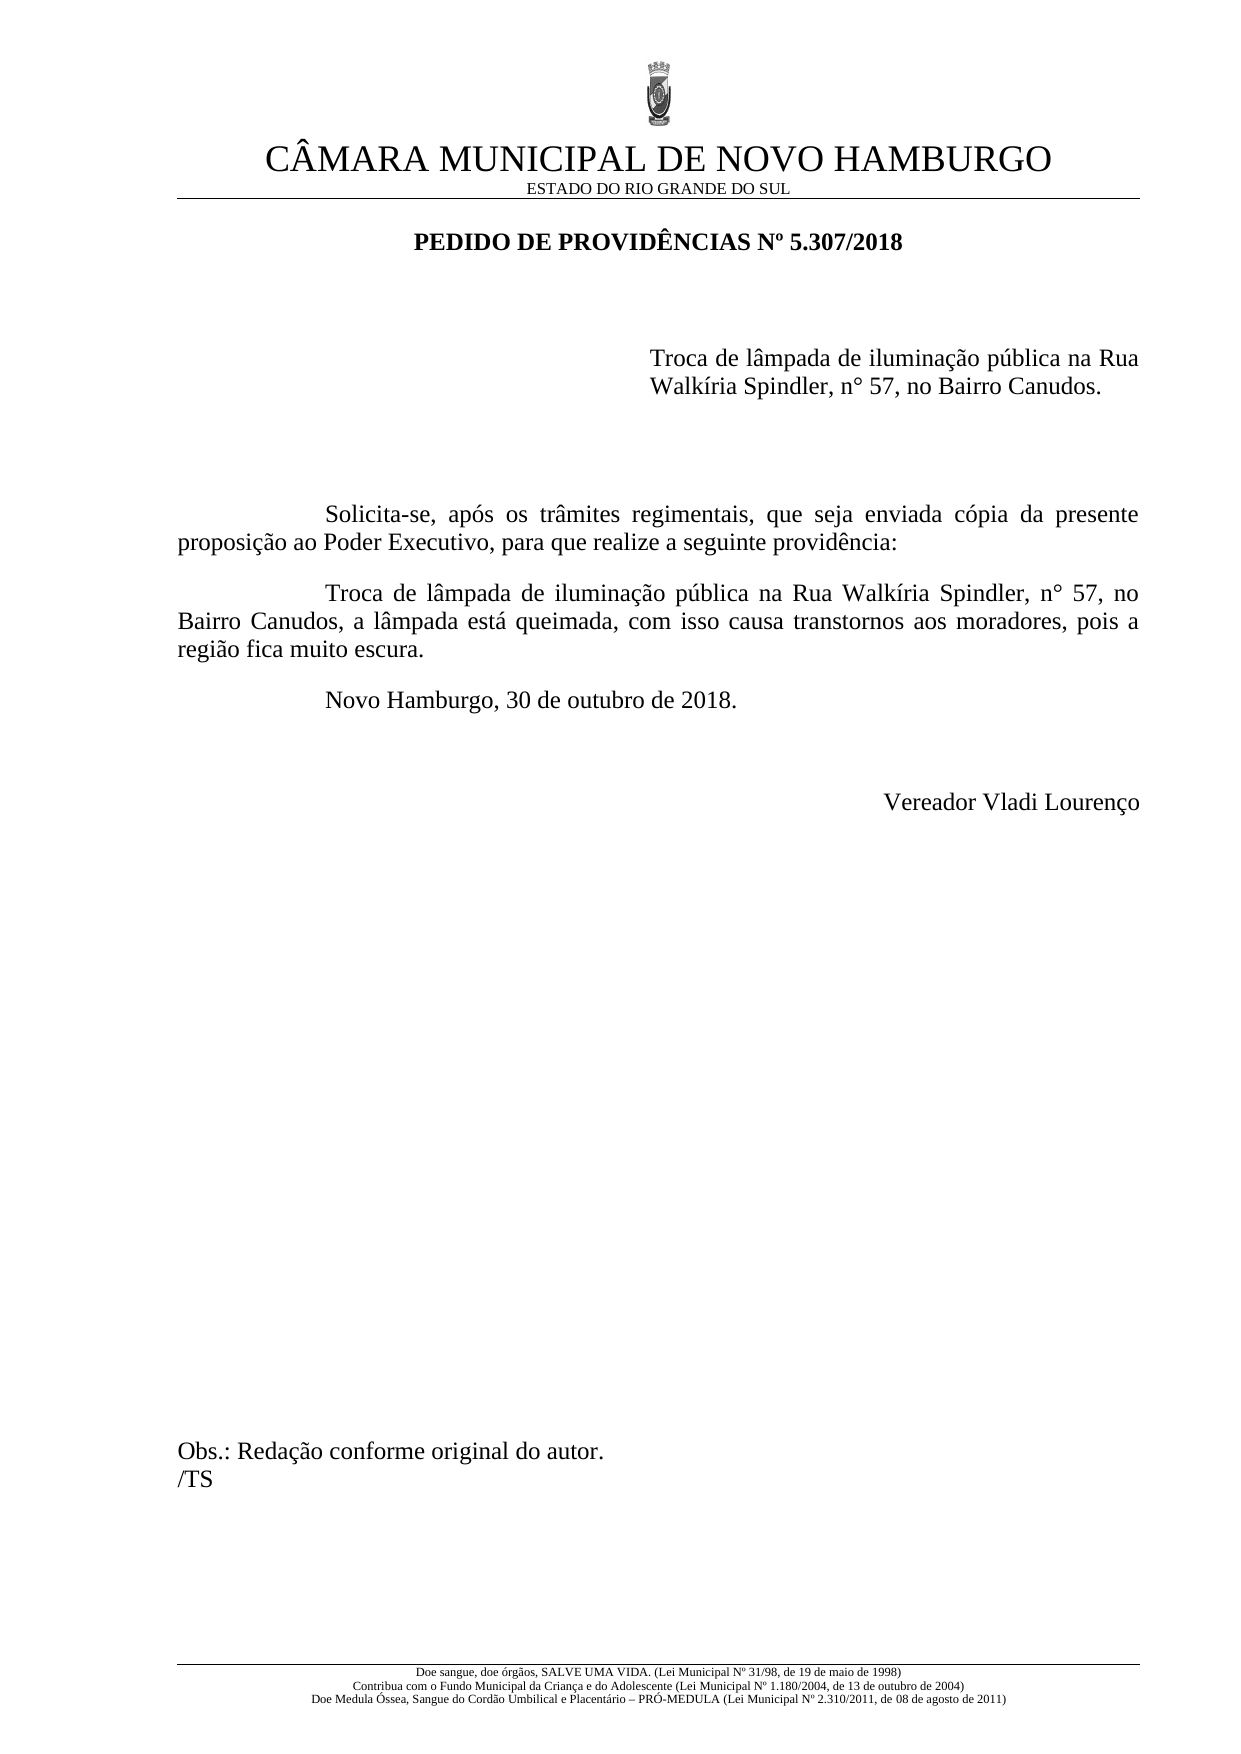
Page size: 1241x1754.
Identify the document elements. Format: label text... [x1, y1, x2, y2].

text PEDIDO DE PROVIDÊNCIAS Nº 5.307/2018 [177, 228, 1140, 256]
text Vereador Vladi Lourenço [177, 788, 1140, 816]
text Troca de lâmpada de iluminação pública na Rua Walkíria Spindler, n° 57, no Bairro Canudos. [649, 344, 1140, 400]
text Troca de lâmpada de iluminação pública na Rua Walkíria Spindler, n° 57, no Bairro Canudos, a lâmpada está queimada, com isso causa transtornos aos moradores, pois a região fica muito escura. [177, 579, 1140, 662]
text Solicita-se, após os trâmites regimentais, que seja enviada cópia da presente proposição ao Poder Executivo, para que realize a seguinte providência: [177, 500, 1140, 556]
text Novo Hamburgo, 30 de outubro de 2018. [177, 686, 1140, 714]
text Obs.: Redação conforme original do autor. [177, 1437, 1140, 1465]
text /TS [177, 1465, 1140, 1493]
